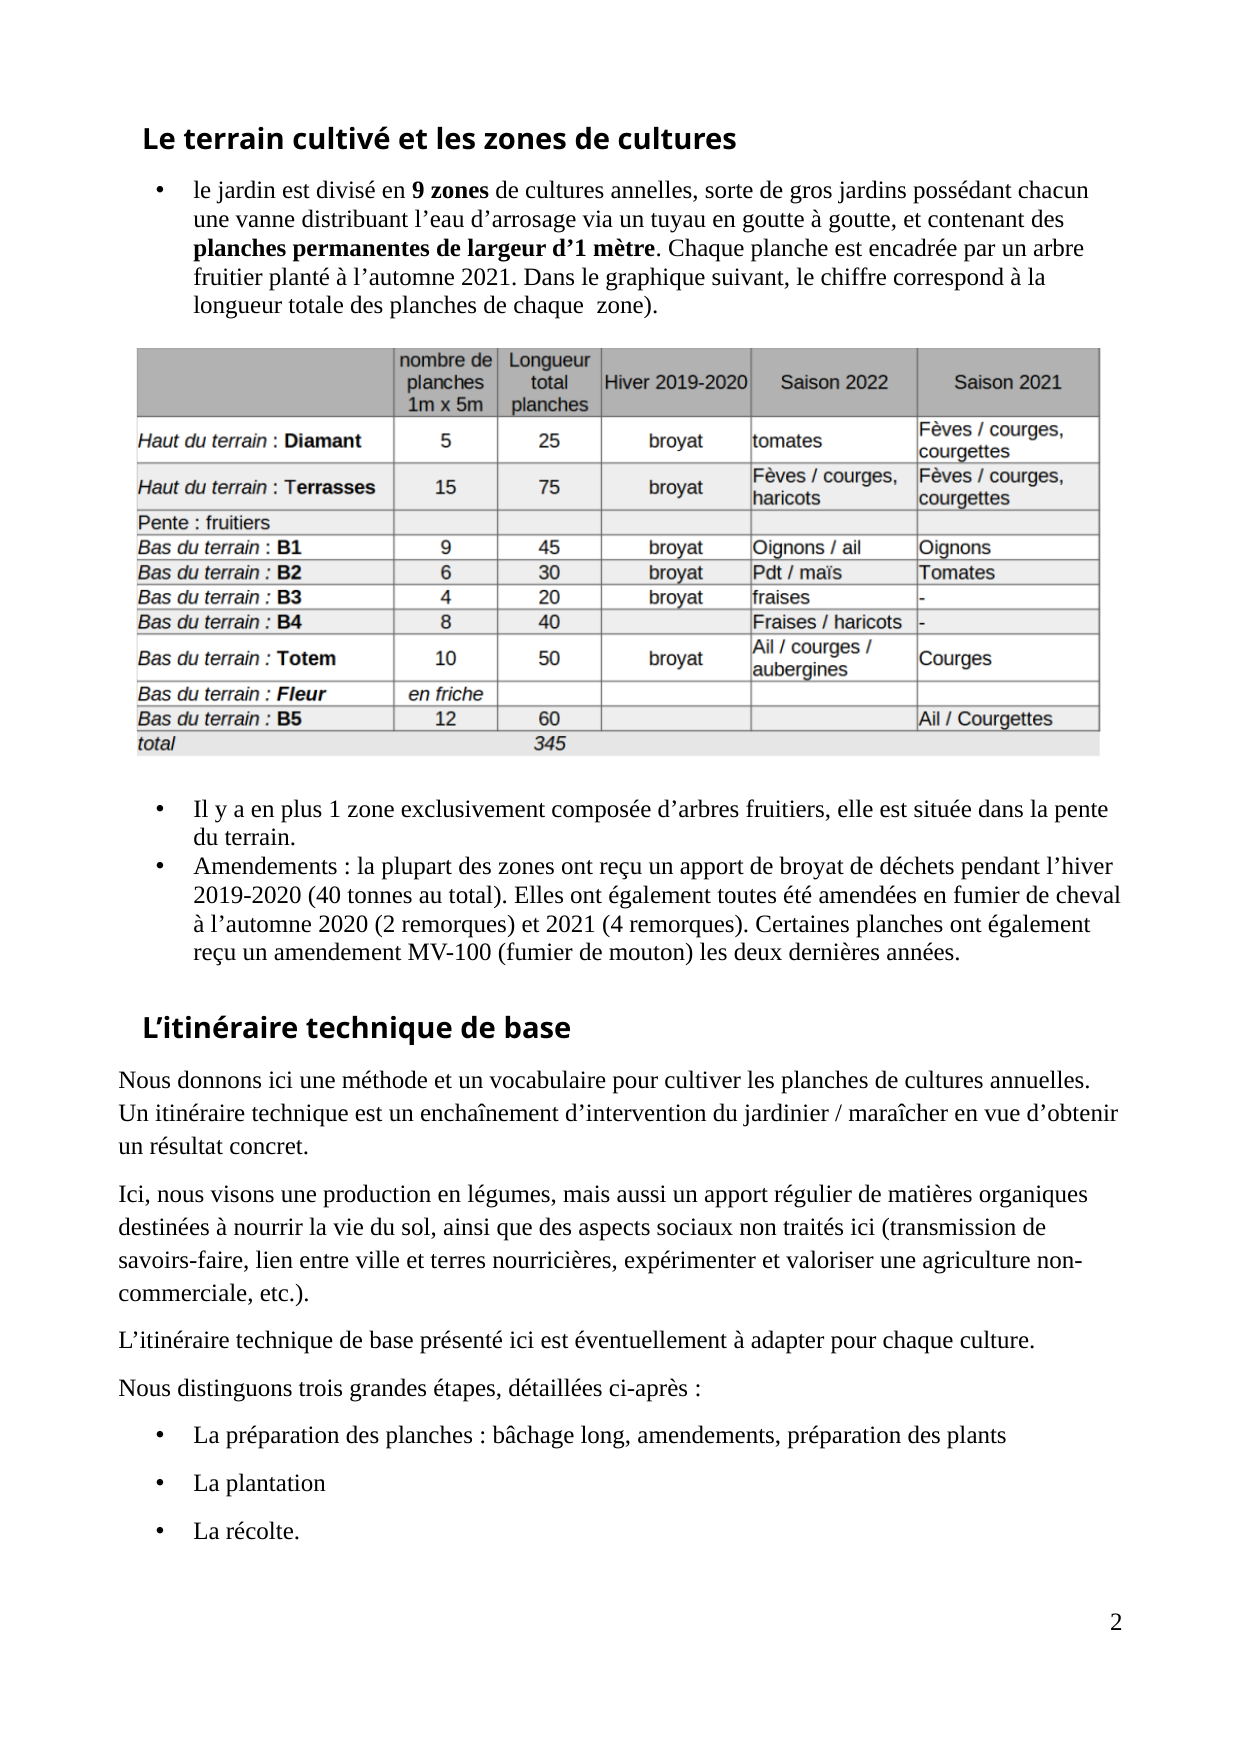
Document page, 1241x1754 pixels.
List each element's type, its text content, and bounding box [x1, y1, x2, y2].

text Nous distinguons trois grandes étapes, détaillées ci-après : [118, 1373, 1122, 1402]
list La récolte. [156, 1516, 1122, 1544]
text Nous donnons ici une méthode et un vocabulaire pour cultiver les planches de cultures annuelles. Un itinéraire technique est un enchaînement d’intervention du jardinier / maraîcher en vue d’obtenir un résultat concret. [118, 1065, 1122, 1160]
text L’itinéraire technique de base présenté ici est éventuellement à adapter pour chaque culture. [118, 1325, 1122, 1354]
list La plantation [156, 1468, 1122, 1497]
text Ici, nous visons une production en légumes, mais aussi un apport régulier de matières organiques destinées à nourrir la vie du sol, ainsi que des aspects sociaux non traités ici (transmission de savoirs-faire, lien entre ville et terres nourricières, expérimenter et valoriser une agriculture non-commerciale, etc.). [118, 1179, 1122, 1306]
list le jardin est divisé en 9 zones de cultures annelles, sorte de gros jardins possédant chacun une vanne distribuant l’eau d’arrosage via un tuyau en goutte à goutte, et contenant des planches permanentes de largeur d’1 mètre. Chaque planche est encadrée par un arbre fruitier planté à l’automne 2021. Dans le graphique suivant, le chiffre correspond à la longueur totale des planches de chaque zone). [156, 176, 1122, 319]
picture [136, 348, 1104, 765]
subtitle L’itinéraire technique de base [142, 1008, 1122, 1047]
list La préparation des planches : bâchage long, amendements, préparation des plants [156, 1421, 1122, 1449]
subtitle Le terrain cultivé et les zones de cultures [142, 118, 1122, 158]
list Amendements : la plupart des zones ont reçu un apport de broyat de déchets pendant l’hiver 2019-2020 (40 tonnes au total). Elles ont également toutes été amendées en fumier de cheval à l’automne 2020 (2 remorques) et 2021 (4 remorques). Certaines planches ont également reçu un amendement MV-100 (fumier de mouton) les deux dernières années. [156, 851, 1122, 966]
list Il y a en plus 1 zone exclusivement composée d’arbres fruitiers, elle est située dans la pente du terrain. [156, 794, 1122, 851]
